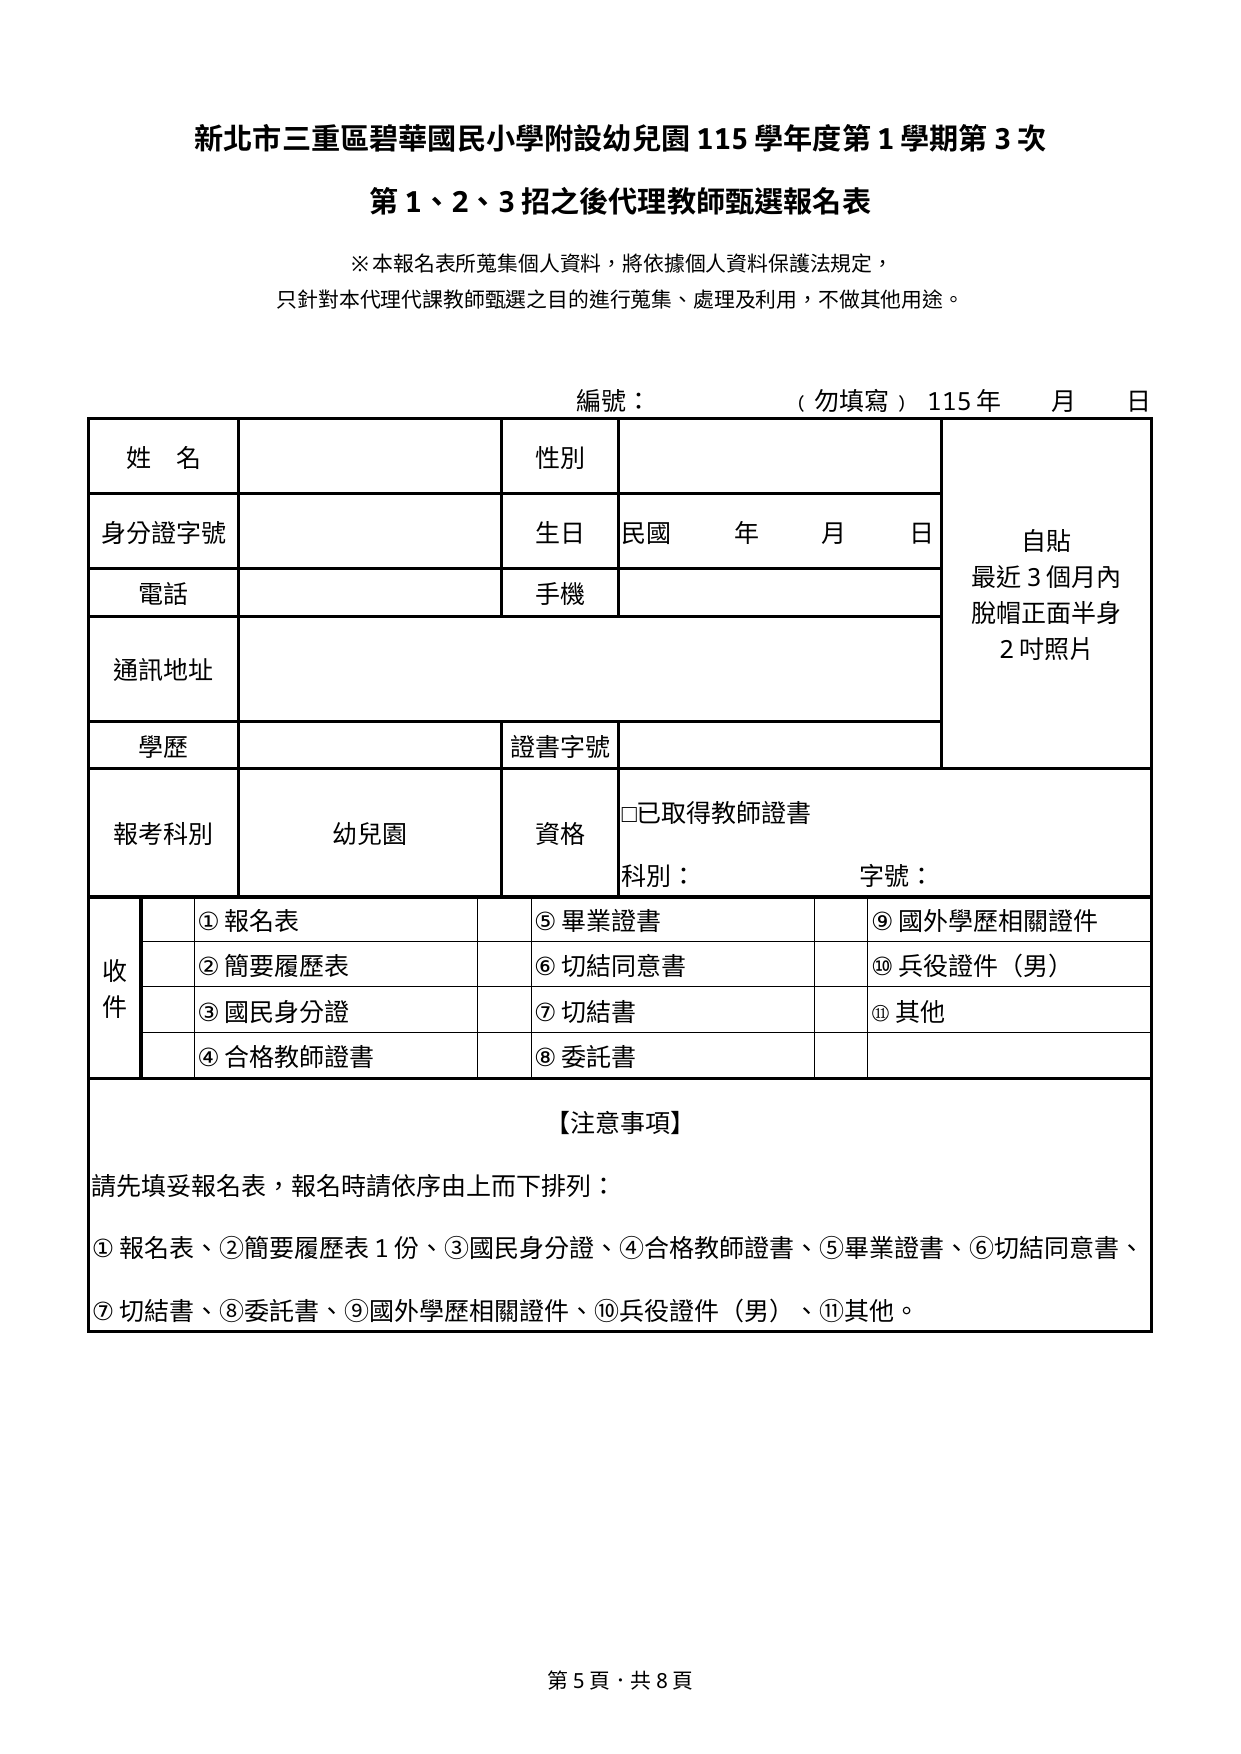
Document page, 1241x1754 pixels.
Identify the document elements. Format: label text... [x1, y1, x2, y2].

table_cell [478, 1033, 531, 1077]
table_cell [240, 495, 500, 567]
table_cell [240, 570, 500, 614]
table_header 姓 名 [90, 420, 237, 492]
table_cell ③國民身分證 [195, 987, 477, 1032]
table_cell [143, 942, 194, 986]
table_cell 資格 [503, 770, 617, 895]
table_cell [815, 987, 867, 1032]
text 新北市三重區碧華國民小學附設幼兒園115學年度第1學期第3次 [89, 95, 1152, 158]
table_cell [143, 987, 194, 1032]
table_cell [240, 618, 940, 720]
text ※本報名表所蒐集個人資料，將依據個人資料保護法規定， [89, 220, 1152, 283]
table_cell 通訊地址 [90, 618, 237, 720]
table_header [240, 420, 500, 492]
text 只針對本代理代課教師甄選之目的進行蒐集、處理及利用，不做其他用途。 [89, 283, 1152, 364]
table_cell ⑤畢業證書 [532, 899, 814, 941]
table_cell 證書字號 [503, 723, 617, 767]
table_cell [815, 942, 867, 986]
table_cell ①報名表 [195, 899, 477, 941]
table_cell 民國 年 月 日 [620, 495, 940, 567]
table_cell [143, 1033, 194, 1077]
table_header [620, 420, 940, 492]
table_cell [143, 899, 194, 941]
table_cell 收 件 [90, 899, 139, 1077]
table_cell [815, 899, 867, 941]
table_cell 身分證字號 [90, 495, 237, 567]
table_cell ④合格教師證書 [195, 1033, 477, 1077]
table_cell ⑦切結書 [532, 987, 814, 1032]
text 編號： ﹙勿填寫﹚ 115年 月 日 [89, 381, 1152, 417]
text 第1、2、3招之後代理教師甄選報名表 [89, 158, 1152, 220]
table_cell 學歷 [90, 723, 237, 767]
table_cell [620, 570, 940, 614]
table_cell 生日 [503, 495, 617, 567]
table_cell ⑩兵役證件（男） [868, 942, 1150, 986]
table_cell ⑨國外學歷相關證件 [868, 899, 1150, 941]
table_cell [478, 987, 531, 1032]
table_cell □已取得教師證書 科別： 字號： [620, 770, 1150, 895]
table_cell 報考科別 [90, 770, 237, 895]
table_cell ⑧委託書 [532, 1033, 814, 1077]
table_cell 手機 [503, 570, 617, 614]
table_cell [815, 1033, 867, 1077]
table_cell [478, 899, 531, 941]
table_cell [240, 723, 500, 767]
table_cell ⑥切結同意書 [532, 942, 814, 986]
table_cell 【注意事項】 請先填妥報名表，報名時請依序由上而下排列： ①報名表、②簡要履歷表1份、③國民身分證、④合格教師證書、⑤畢業證書、⑥切結同意書、 ⑦切結書、⑧委託書、⑨國外學歷相關證件、⑩兵役證件（男）、⑪其他。 [90, 1080, 1150, 1330]
table_cell ⑪其他 [868, 987, 1150, 1032]
table_header 性別 [503, 420, 617, 492]
table_cell [478, 942, 531, 986]
table_cell 幼兒園 [240, 770, 500, 895]
table_cell ②簡要履歷表 [195, 942, 477, 986]
table_cell [620, 723, 940, 767]
table_cell 電話 [90, 570, 237, 614]
table_cell [868, 1033, 1150, 1077]
table_header 自貼 最近3個月內 脫帽正面半身 2吋照片 [943, 420, 1150, 767]
